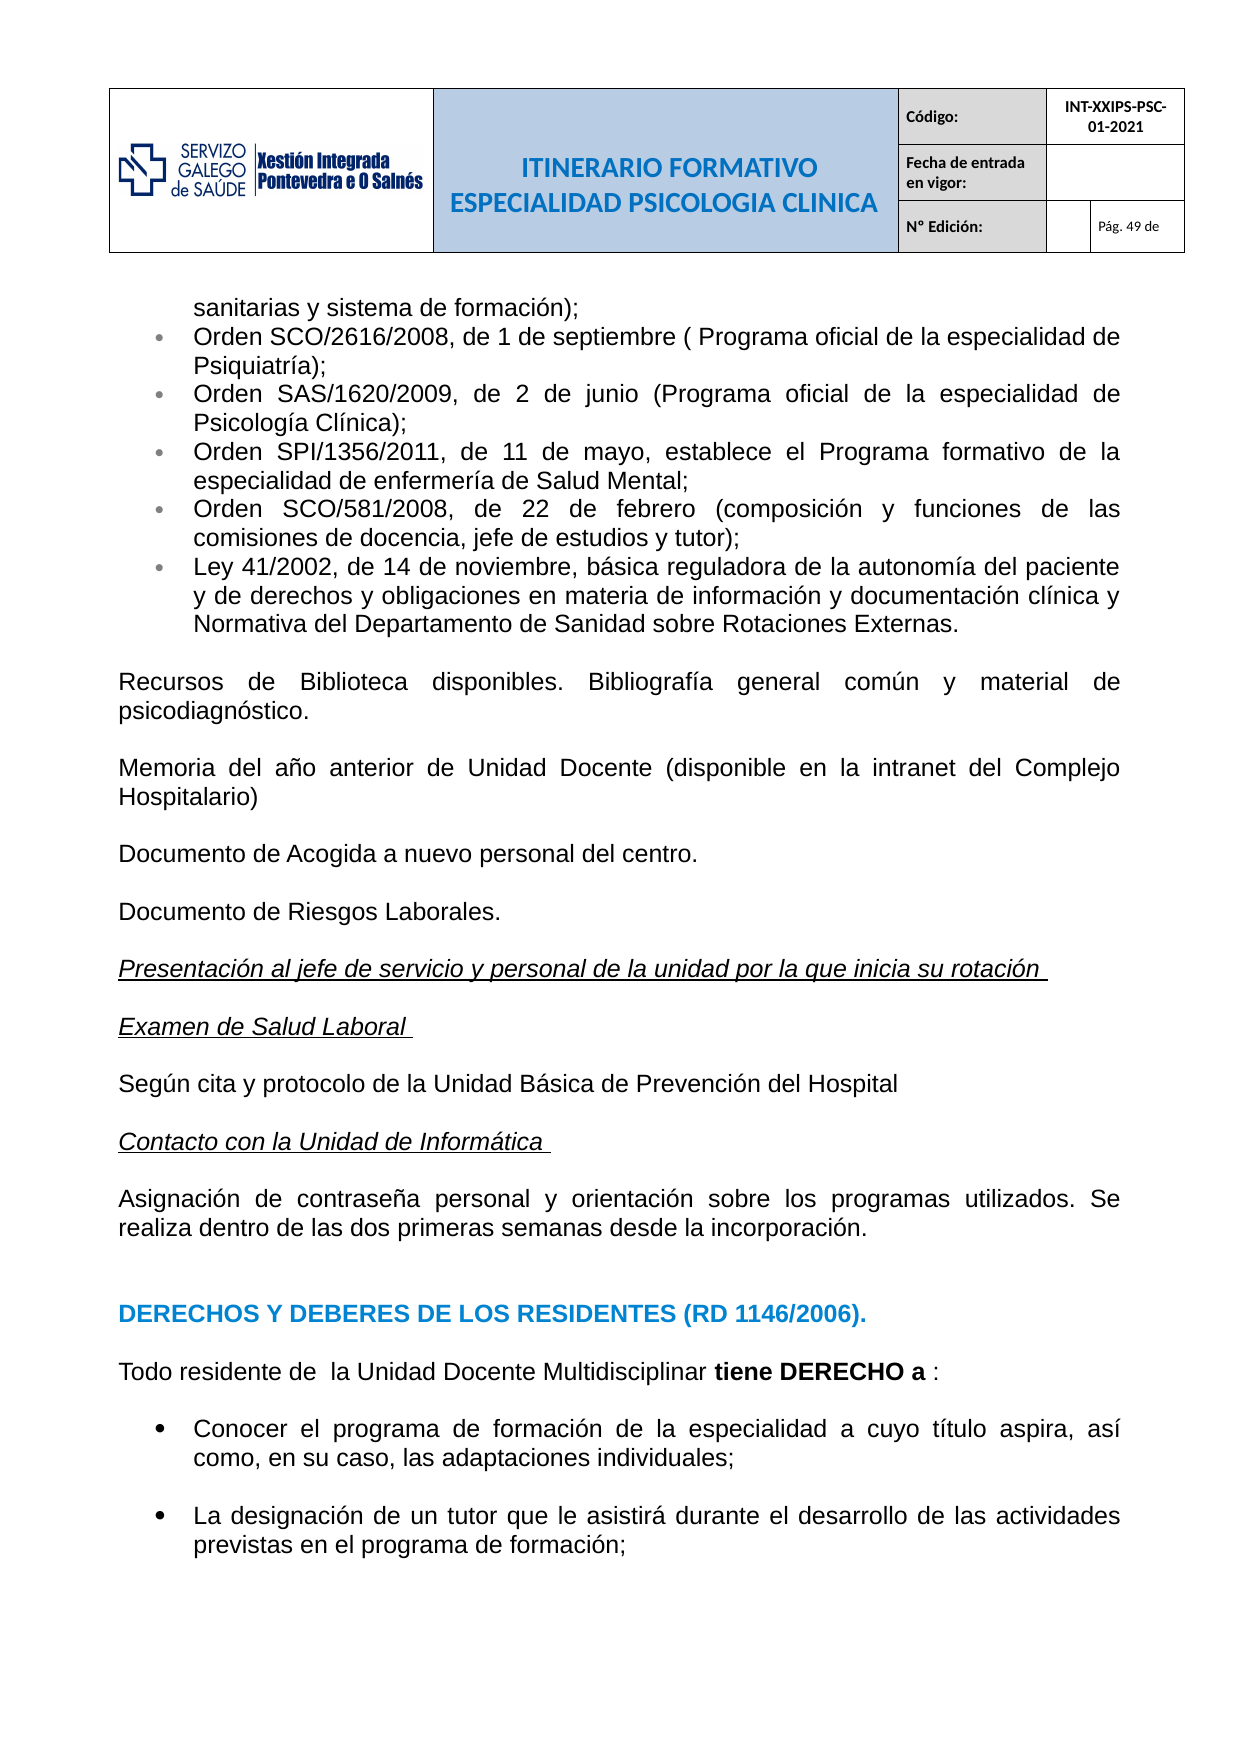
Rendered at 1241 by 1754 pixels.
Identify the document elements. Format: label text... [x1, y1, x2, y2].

list La designación de un tutor que le asistirá durante el desarrollo de las actividades previstas en el programa de formación; [156, 1501, 1122, 1558]
list Orden SAS/1620/2009, de 2 de junio (Programa oficial de la especialidad de Psicología Clínica); [156, 379, 1122, 437]
text Según cita y protocolo de la Unidad Básica de Prevención del Hospital [118, 1069, 1122, 1098]
text DERECHOS Y DEBERES DE LOS RESIDENTES (RD 1146/2006). [118, 1299, 1122, 1328]
list Ley 41/2002, de 14 de noviembre, básica reguladora de la autonomía del paciente y de derechos y obligaciones en materia de información y documentación clínica y Normativa del Departamento de Sanidad sobre Rotaciones Externas. [156, 552, 1122, 638]
text Documento de Acogida a nuevo personal del centro. [118, 839, 1122, 868]
list sanitarias y sistema de formación); [156, 293, 1122, 322]
list Conocer el programa de formación de la especialidad a cuyo título aspira, así como, en su caso, las adaptaciones individuales; [156, 1414, 1122, 1472]
list Orden SCO/2616/2008, de 1 de septiembre ( Programa oficial de la especialidad de Psiquiatría); [156, 322, 1122, 379]
text Presentación al jefe de servicio y personal de la unidad por la que inicia su rotación [118, 954, 1122, 983]
picture [118, 143, 425, 197]
list Orden SCO/581/2008, de 22 de febrero (composición y funciones de las comisiones de docencia, jefe de estudios y tutor); [156, 494, 1122, 552]
text Documento de Riesgos Laborales. [118, 897, 1122, 926]
text Asignación de contraseña personal y orientación sobre los programas utilizados. Se realiza dentro de las dos primeras semanas desde la incorporación. [118, 1184, 1122, 1242]
text Examen de Salud Laboral [118, 1012, 1122, 1041]
text Contacto con la Unidad de Informática [118, 1127, 1122, 1156]
list Orden SPI/1356/2011, de 11 de mayo, establece el Programa formativo de la especialidad de enfermería de Salud Mental; [156, 437, 1122, 494]
text Recursos de Biblioteca disponibles. Bibliografía general común y material de psicodiagnóstico. [118, 667, 1122, 724]
text Todo residente de la Unidad Docente Multidisciplinar tiene DERECHO a : [118, 1357, 1122, 1386]
text Memoria del año anterior de Unidad Docente (disponible en la intranet del Complejo Hospitalario) [118, 753, 1122, 811]
